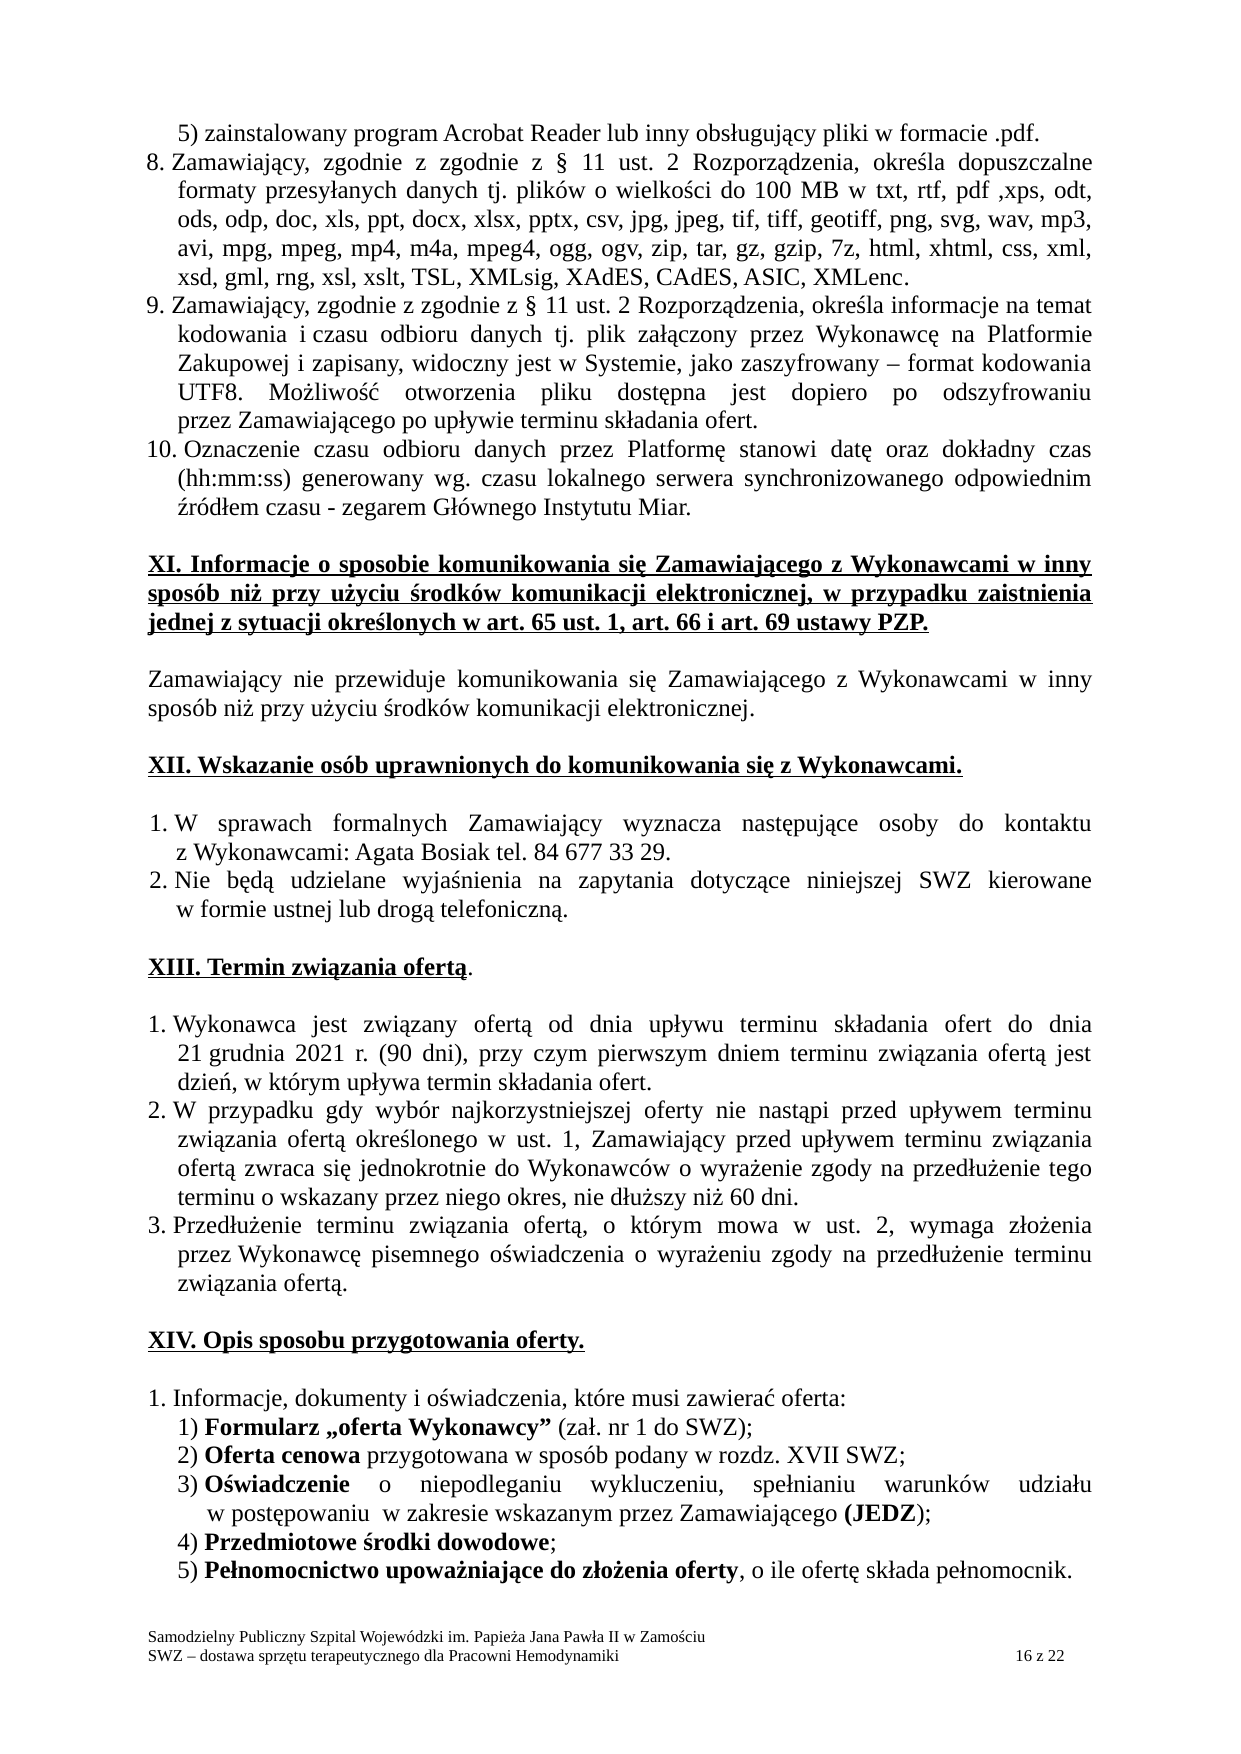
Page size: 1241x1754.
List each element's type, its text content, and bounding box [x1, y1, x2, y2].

list Oświadczenie o niepodleganiu wykluczeniu, spełnianiu warunków udziału w postępowaniu w zakresie wskazanym przez Zamawiającego (JEDZ); [177, 1469, 1093, 1527]
list Nie będą udzielane wyjaśnienia na zapytania dotyczące niniejszej SWZ kierowane w formie ustnej lub drogą telefoniczną. [149, 866, 1093, 923]
list Przedmiotowe środki dowodowe; [177, 1527, 1093, 1556]
list Przedłużenie terminu związania ofertą, o którym mowa w ust. 2, wymaga złożenia przez Wykonawcę pisemnego oświadczenia o wyrażeniu zgody na przedłużenie terminu związania ofertą. [148, 1211, 1093, 1297]
text jednej z sytuacji określonych w art. 65 ust. 1, art. 66 i art. 69 ustawy PZP. [148, 604, 1093, 636]
list Zamawiający, zgodnie z zgodnie z § 11 ust. 2 Rozporządzenia, określa informacje na temat kodowania i czasu odbioru danych tj. plik załączony przez Wykonawcę na Platformie Zakupowej i zapisany, widoczny jest w Systemie, jako zaszyfrowany – format kodowania UTF8. Możliwość otworzenia pliku dostępna jest dopiero po odszyfrowaniu przez Zamawiającego po upływie terminu składania ofert. [146, 291, 1093, 434]
text XIV. Opis sposobu przygotowania oferty. [148, 1326, 1093, 1354]
list zainstalowany program Acrobat Reader lub inny obsługujący pliki w formacie .pdf. [177, 118, 1093, 147]
list W sprawach formalnych Zamawiający wyznacza następujące osoby do kontaktu z Wykonawcami: Agata Bosiak tel. 84 677 33 29. [149, 808, 1093, 866]
text Zamawiający nie przewiduje komunikowania się Zamawiającego z Wykonawcami w inny sposób niż przy użyciu środków komunikacji elektronicznej. [148, 664, 1093, 722]
list Zamawiający, zgodnie z zgodnie z § 11 ust. 2 Rozporządzenia, określa dopuszczalne formaty przesyłanych danych tj. plików o wielkości do 100 MB w txt, rtf, pdf ,xps, odt, ods, odp, doc, xls, ppt, docx, xlsx, pptx, csv, jpg, jpeg, tif, tiff, geotiff, png, svg, wav, mp3, avi, mpg, mpeg, mp4, m4a, mpeg4, ogg, ogv, zip, tar, gz, gzip, 7z, html, xhtml, css, xml, xsd, gml, rng, xsl, xslt, TSL, XMLsig, XAdES, CAdES, ASIC, XMLenc. [146, 147, 1093, 291]
text 1. Informacje, dokumenty i oświadczenia, które musi zawierać oferta: [148, 1383, 1093, 1412]
text XII. Wskazanie osób uprawnionych do komunikowania się z Wykonawcami. [148, 751, 1093, 779]
list Wykonawca jest związany ofertą od dnia upływu terminu składania ofert do dnia 21 grudnia 2021 r. (90 dni), przy czym pierwszym dniem terminu związania ofertą jest dzień, w którym upływa termin składania ofert. [148, 1009, 1093, 1096]
text XIII. Termin związania ofertą. [148, 952, 1093, 981]
list W przypadku gdy wybór najkorzystniejszej oferty nie nastąpi przed upływem terminu związania ofertą określonego w ust. 1, Zamawiający przed upływem terminu związania ofertą zwraca się jednokrotnie do Wykonawców o wyrażenie zgody na przedłużenie tego terminu o wskazany przez niego okres, nie dłuższy niż 60 dni. [148, 1096, 1093, 1211]
text XI. Informacje o sposobie komunikowania się Zamawiającego z Wykonawcami w inny sposób niż przy użyciu środków komunikacji elektronicznej, w przypadku zaistnienia [148, 549, 1093, 603]
list Formularz „oferta Wykonawcy” (zał. nr 1 do SWZ); [177, 1412, 1093, 1441]
list Oznaczenie czasu odbioru danych przez Platformę stanowi datę oraz dokładny czas (hh:mm:ss) generowany wg. czasu lokalnego serwera synchronizowanego odpowiednim źródłem czasu - zegarem Głównego Instytutu Miar. [146, 434, 1093, 521]
list Pełnomocnictwo upoważniające do złożenia oferty, o ile ofertę składa pełnomocnik. [177, 1556, 1093, 1584]
list Oferta cenowa przygotowana w sposób podany w rozdz. XVII SWZ; [177, 1441, 1093, 1469]
